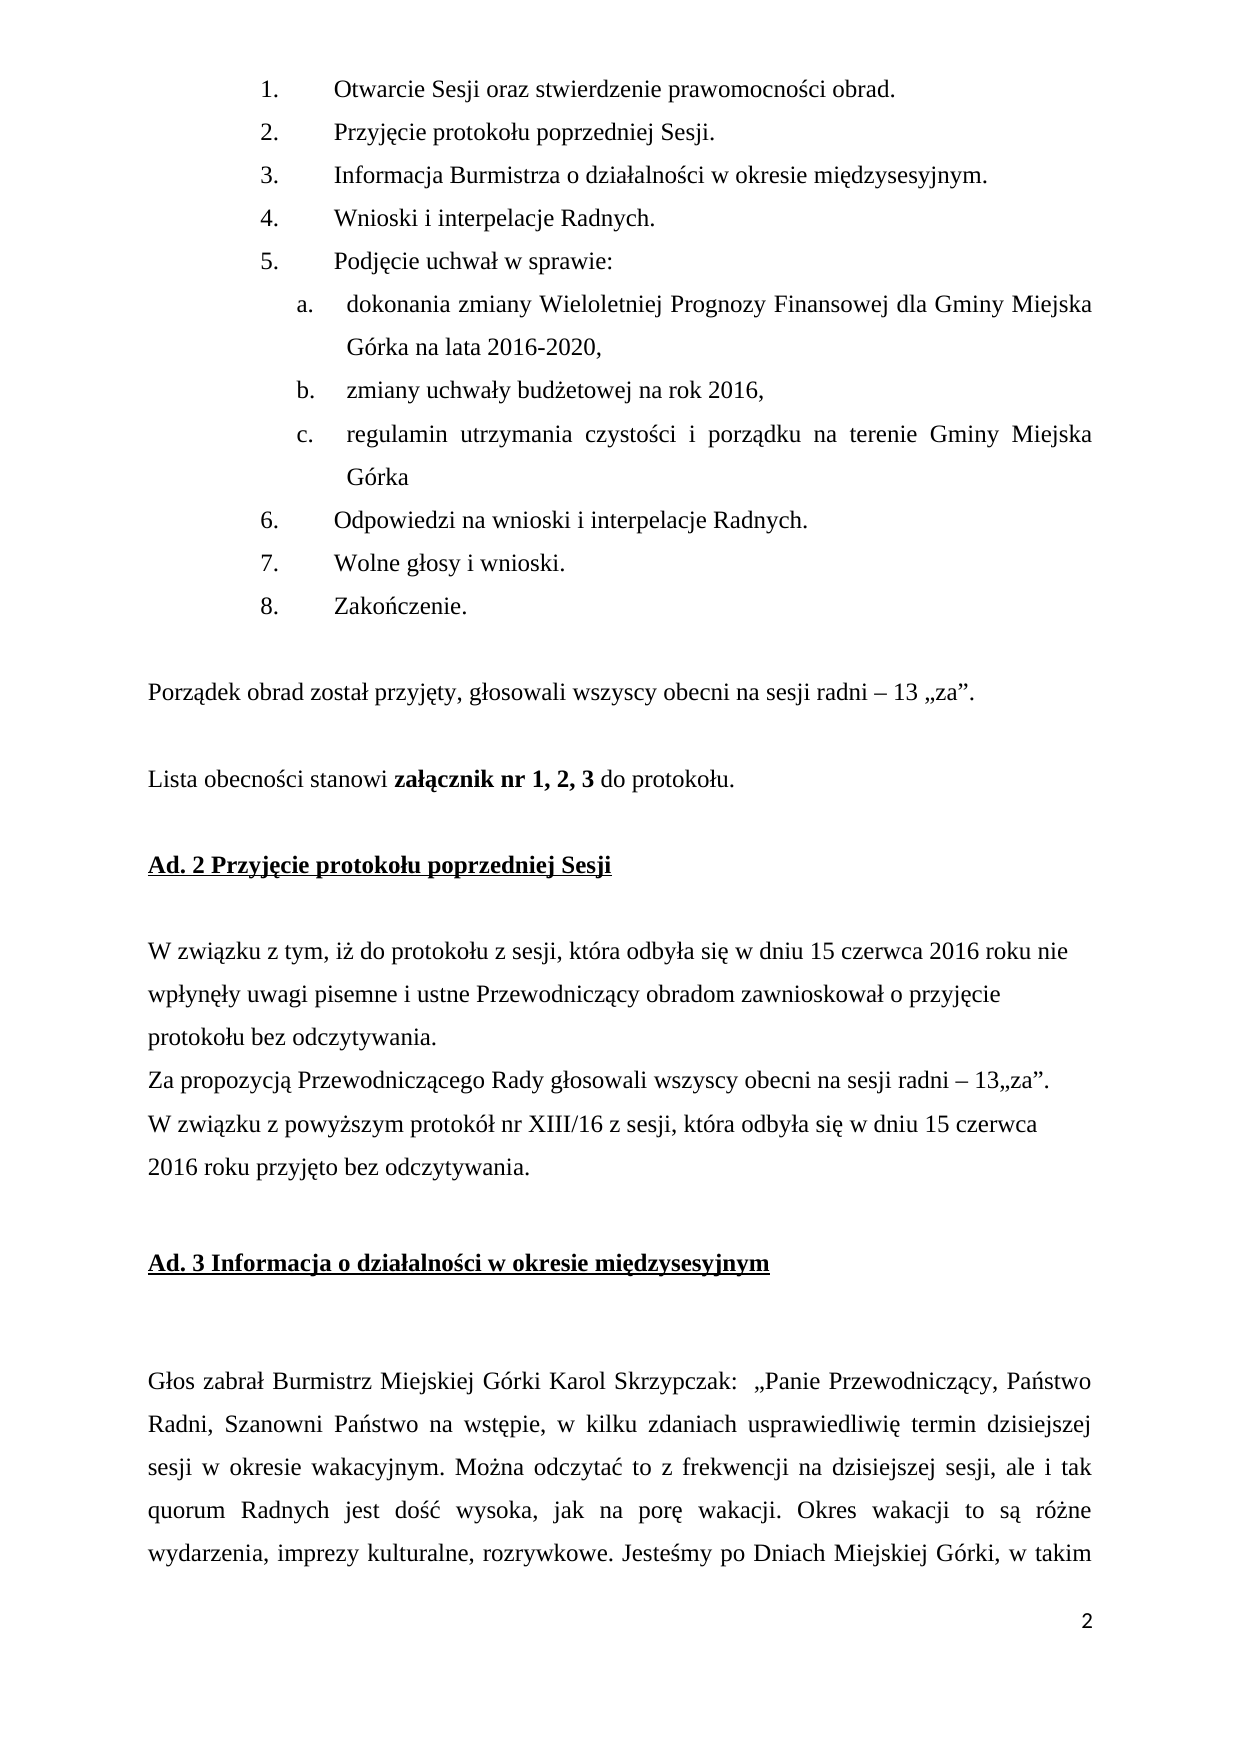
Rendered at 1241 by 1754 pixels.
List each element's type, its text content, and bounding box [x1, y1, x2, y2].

text Lista obecności stanowi załącznik nr 1, 2, 3 do protokołu. [148, 764, 1093, 792]
list Podjęcie uchwał w sprawie: [260, 246, 1093, 275]
list zmiany uchwały budżetowej na rok 2016, [296, 376, 1093, 404]
list Zakończenie. [260, 591, 1093, 620]
list Przyjęcie protokołu poprzedniej Sesji. [260, 117, 1093, 146]
text Za propozycją Przewodniczącego Rady głosowali wszyscy obecni na sesji radni – 13„za”. [148, 1066, 1093, 1094]
text Ad. 3 Informacja o działalności w okresie międzysesyjnym [148, 1248, 1093, 1277]
list regulamin utrzymania czystości i porządku na terenie Gminy Miejska Górka [296, 419, 1093, 491]
list dokonania zmiany Wieloletniej Prognozy Finansowej dla Gminy Miejska Górka na lata 2016-2020, [296, 289, 1093, 361]
text W związku z powyższym protokół nr XIII/16 z sesji, która odbyła się w dniu 15 czerwca 2016 roku przyjęto bez odczytywania. [148, 1109, 1093, 1181]
text Porządek obrad został przyjęty, głosowali wszyscy obecni na sesji radni – 13 „za”. [148, 677, 1093, 706]
text Głos zabrał Burmistrz Miejskiej Górki Karol Skrzypczak: „Panie Przewodniczący, Państwo Radni, Szanowni Państwo na wstępie, w kilku zdaniach usprawiedliwię termin dzisiejszej sesji w okresie wakacyjnym. Można odczytać to z frekwencji na dzisiejszej sesji, ale i tak quorum Radnych jest dość wysoka, jak na porę wakacji. Okres wakacji to są różne wydarzenia, imprezy kulturalne, rozrywkowe. Jesteśmy po Dniach Miejskiej Górki, w takim [148, 1366, 1093, 1567]
list Informacja Burmistrza o działalności w okresie międzysesyjnym. [260, 160, 1093, 189]
list Odpowiedzi na wnioski i interpelacje Radnych. [260, 505, 1093, 534]
list Wnioski i interpelacje Radnych. [260, 203, 1093, 232]
text W związku z tym, iż do protokołu z sesji, która odbyła się w dniu 15 czerwca 2016 roku nie wpłynęły uwagi pisemne i ustne Przewodniczący obradom zawnioskował o przyjęcie protokołu bez odczytywania. [148, 936, 1093, 1051]
list Wolne głosy i wnioski. [260, 548, 1093, 577]
list Otwarcie Sesji oraz stwierdzenie prawomocności obrad. [260, 74, 1093, 102]
text Ad. 2 Przyjęcie protokołu poprzedniej Sesji [148, 850, 1093, 879]
